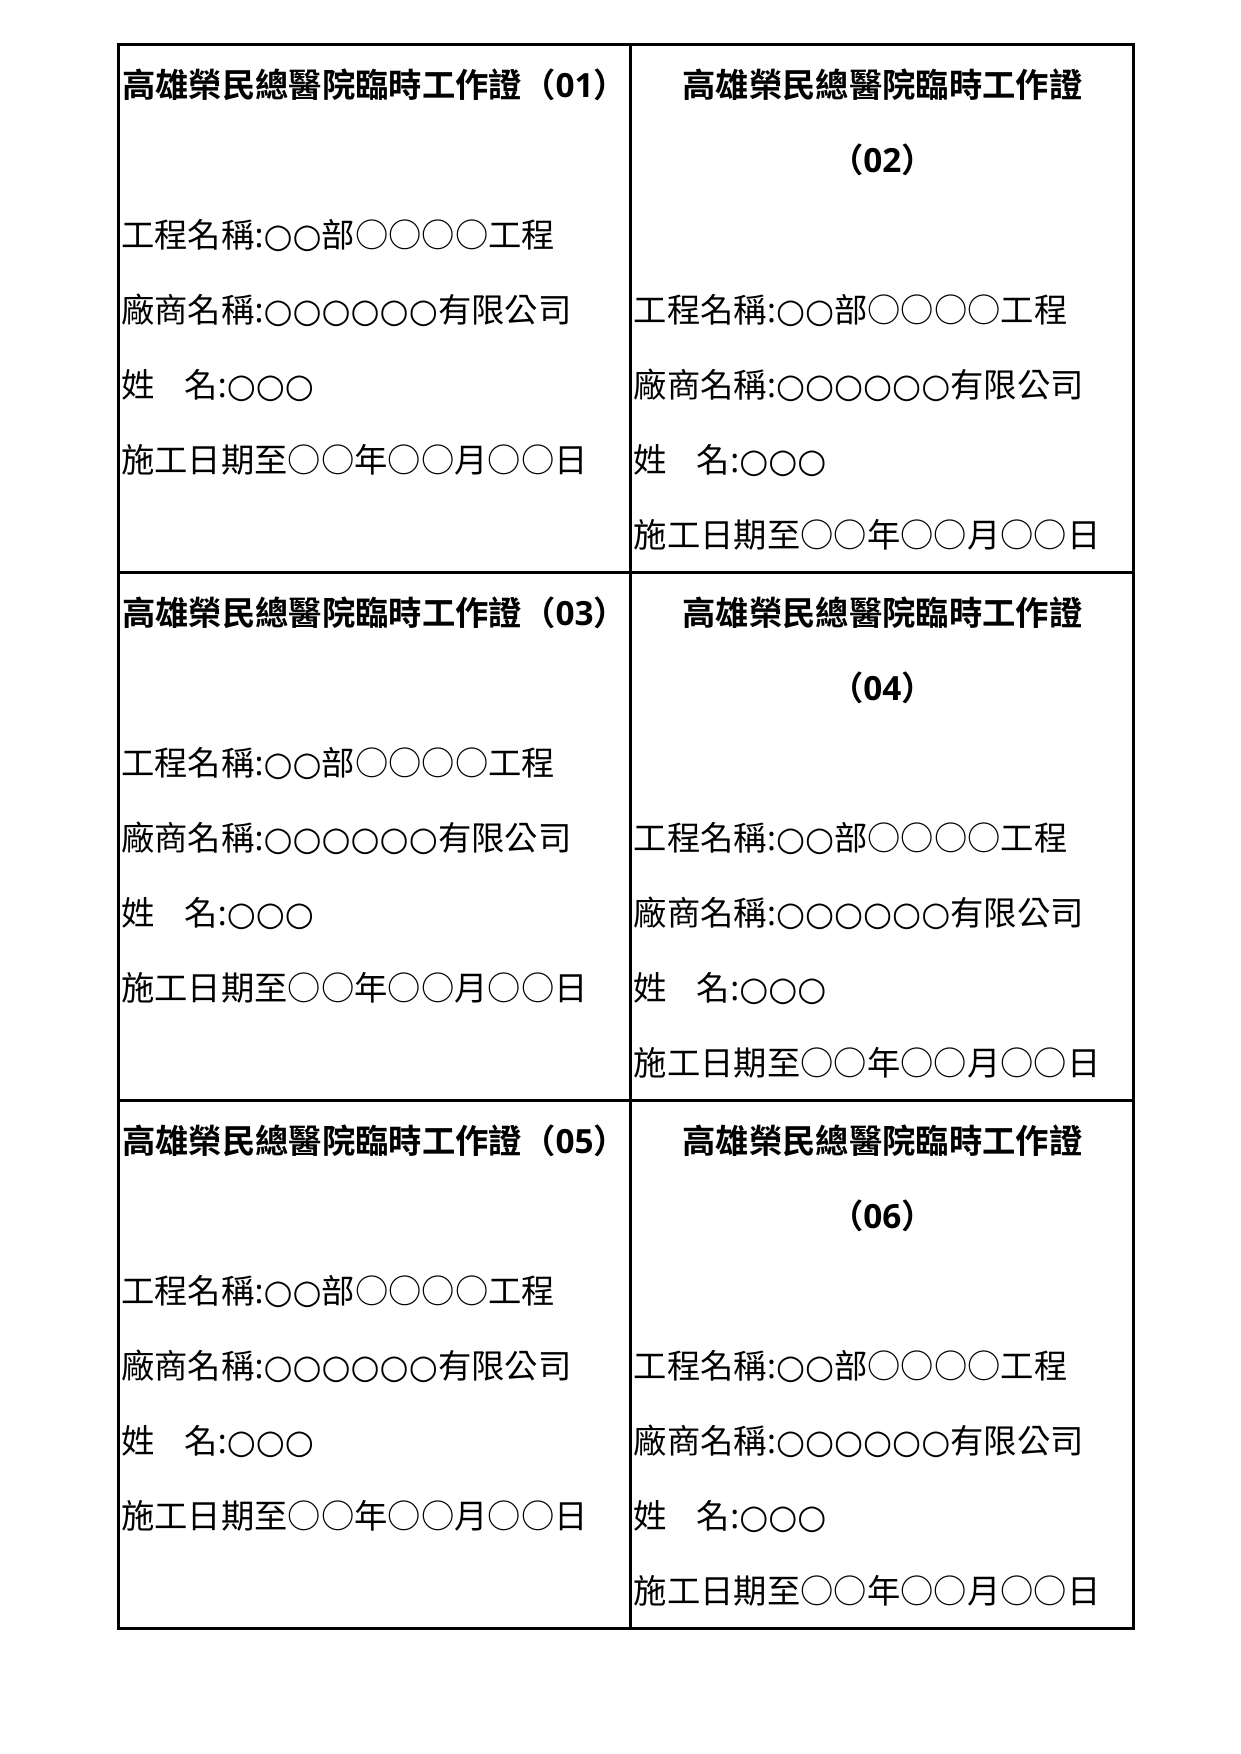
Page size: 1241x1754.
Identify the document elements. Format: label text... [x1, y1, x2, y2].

table_header 高雄榮民總醫院臨時工作證（01） 工程名稱:○○部○○○○工程 廠商名稱:○○○○○○有限公司 姓 名:○○○ 施工日期至○○年○○月○○日 [120, 46, 629, 571]
table_header 高雄榮民總醫院臨時工作證（02） 工程名稱:○○部○○○○工程 廠商名稱:○○○○○○有限公司 姓 名:○○○ 施工日期至○○年○○月○○日 [632, 46, 1132, 571]
table_cell 高雄榮民總醫院臨時工作證（03） 工程名稱:○○部○○○○工程 廠商名稱:○○○○○○有限公司 姓 名:○○○ 施工日期至○○年○○月○○日 [120, 574, 629, 1099]
table_cell 高雄榮民總醫院臨時工作證（04） 工程名稱:○○部○○○○工程 廠商名稱:○○○○○○有限公司 姓 名:○○○ 施工日期至○○年○○月○○日 [632, 574, 1132, 1099]
table_cell 高雄榮民總醫院臨時工作證（06） 工程名稱:○○部○○○○工程 廠商名稱:○○○○○○有限公司 姓 名:○○○ 施工日期至○○年○○月○○日 [632, 1102, 1132, 1627]
table_cell 高雄榮民總醫院臨時工作證（05） 工程名稱:○○部○○○○工程 廠商名稱:○○○○○○有限公司 姓 名:○○○ 施工日期至○○年○○月○○日 [120, 1102, 629, 1627]
